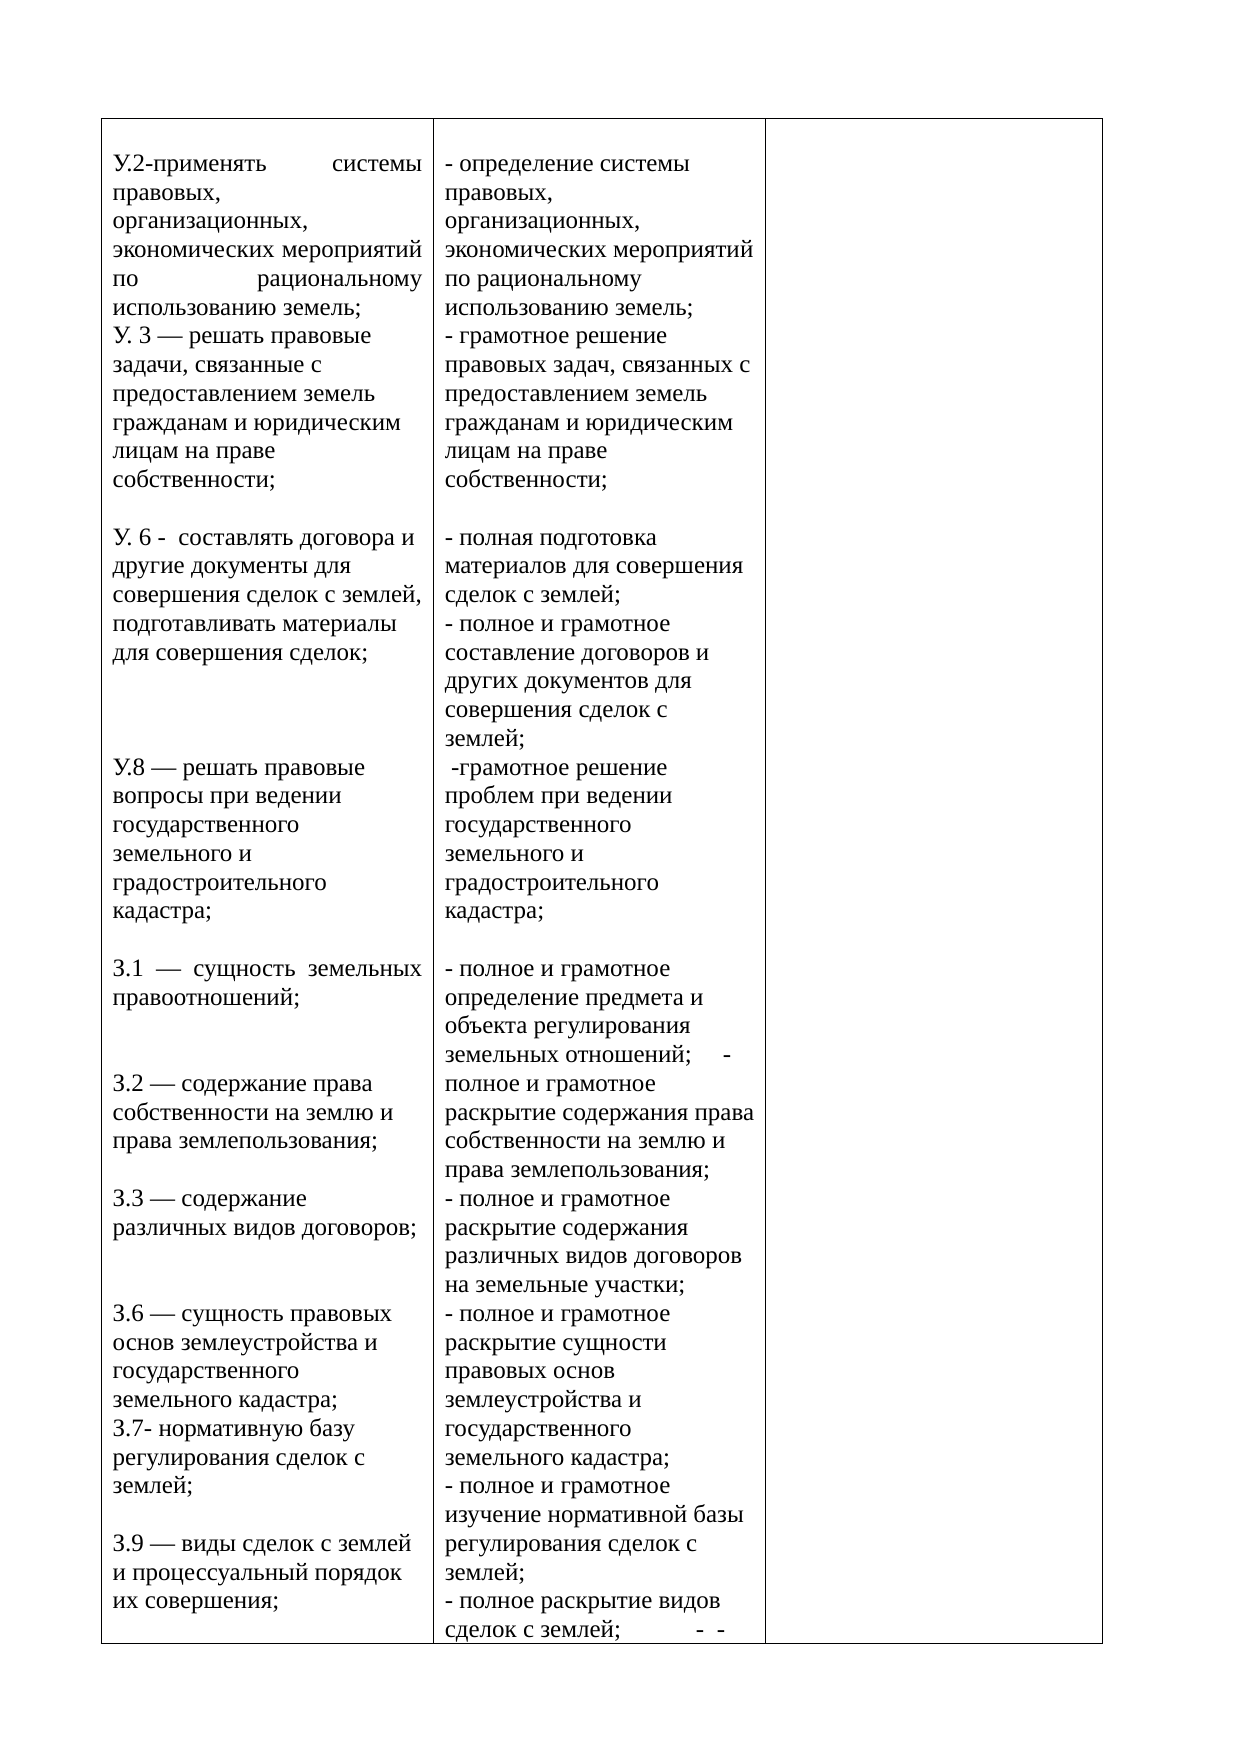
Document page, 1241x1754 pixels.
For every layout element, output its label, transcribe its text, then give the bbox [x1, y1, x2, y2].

table_cell У.2-применять системы правовых, организационных, экономических мероприятий по рациональному использованию земель; У. 3 — решать правовые задачи, связанные с предоставлением земель гражданам и юридическим лицам на праве собственности; У. 6 - составлять договора и другие документы для совершения сделок с землей, подготавливать материалы для совершения сделок; У.8 — решать правовые вопросы при ведении государственного земельного и градостроительного кадастра; З.1 — сущность земельных правоотношений; З.2 — содержание права собственности на землю и права землепользования; З.3 — содержание различных видов договоров; З.6 — сущность правовых основ землеустройства и государственного земельного кадастра; З.7- нормативную базу регулирования сделок с землей; З.9 — виды сделок с землей и процессуальный порядок их совершения; [102, 119, 433, 1643]
table_cell - определение системы правовых, организационных, экономических мероприятий по рациональному использованию земель; - грамотное решение правовых задач, связанных с предоставлением земель гражданам и юридическим лицам на праве собственности; - полная подготовка материалов для совершения сделок с землей; - полное и грамотное составление договоров и других документов для совершения сделок с землей; -грамотное решение проблем при ведении государственного земельного и градостроительного кадастра; - полное и грамотное определение предмета и объекта регулирования земельных отношений; -полное и грамотное раскрытие содержания права собственности на землю и права землепользования; - полное и грамотное раскрытие содержания различных видов договоров на земельные участки; - полное и грамотное раскрытие сущности правовых основ землеустройства и государственного земельного кадастра; - полное и грамотное изучение нормативной базы регулирования сделок с землей; - полное раскрытие видов сделок с землей; [434, 119, 765, 1643]
table_cell [766, 119, 1102, 1643]
